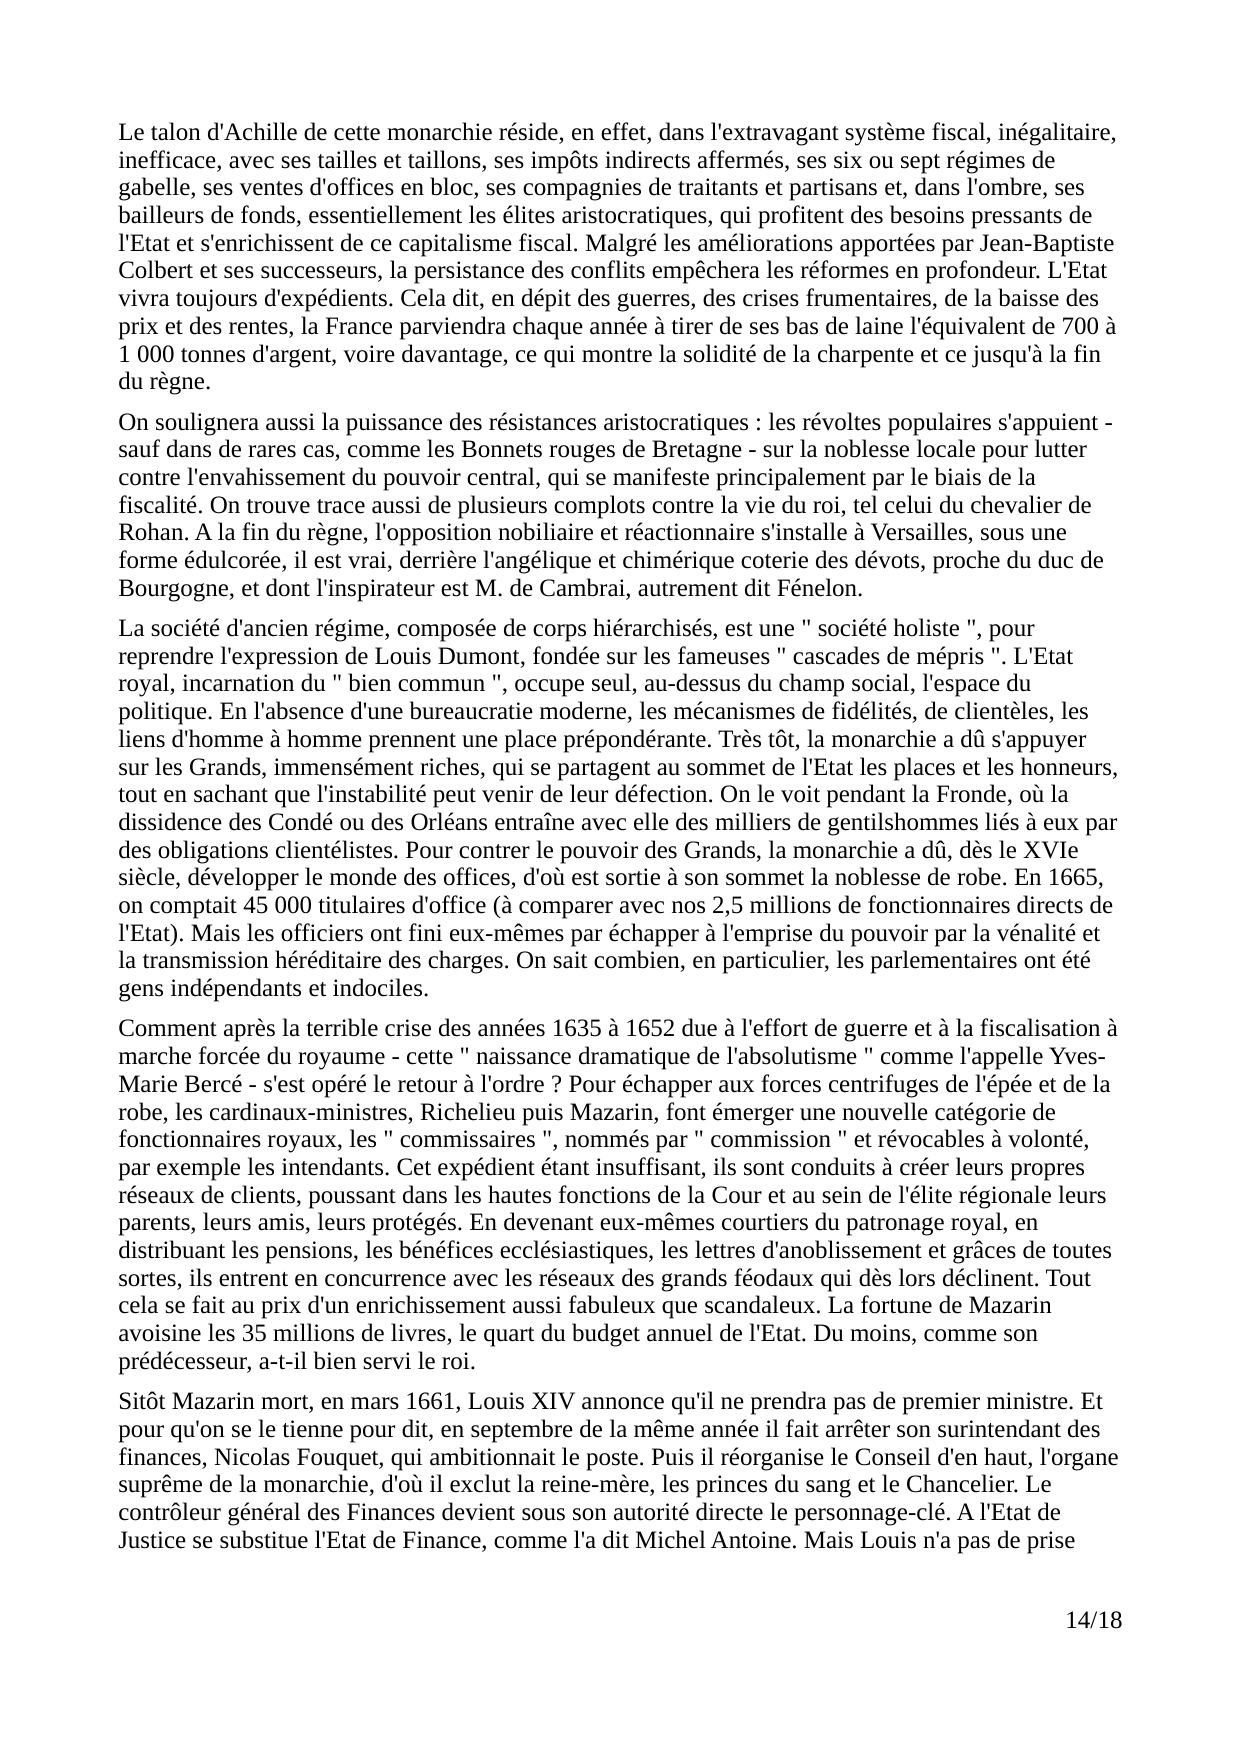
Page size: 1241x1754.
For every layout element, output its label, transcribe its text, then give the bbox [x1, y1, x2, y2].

text Sitôt Mazarin mort, en mars 1661, Louis XIV annonce qu'il ne prendra pas de premier ministre. Et pour qu'on se le tienne pour dit, en septembre de la même année il fait arrêter son surintendant des finances, Nicolas Fouquet, qui ambitionnait le poste. Puis il réorganise le Conseil d'en haut, l'organe suprême de la monarchie, d'où il exclut la reine-mère, les princes du sang et le Chancelier. Le contrôleur général des Finances devient sous son autorité directe le personnage-clé. A l'Etat de Justice se substitue l'Etat de Finance, comme l'a dit Michel Antoine. Mais Louis n'a pas de prise [118, 1387, 1122, 1553]
text On soulignera aussi la puissance des résistances aristocratiques : les révoltes populaires s'appuient - sauf dans de rares cas, comme les Bonnets rouges de Bretagne - sur la noblesse locale pour lutter contre l'envahissement du pouvoir central, qui se manifeste principalement par le biais de la fiscalité. On trouve trace aussi de plusieurs complots contre la vie du roi, tel celui du chevalier de Rohan. A la fin du règne, l'opposition nobiliaire et réactionnaire s'installe à Versailles, sous une forme édulcorée, il est vrai, derrière l'angélique et chimérique coterie des dévots, proche du duc de Bourgogne, et dont l'inspirateur est M. de Cambrai, autrement dit Fénelon. [118, 408, 1122, 602]
text La société d'ancien régime, composée de corps hiérarchisés, est une " société holiste ", pour reprendre l'expression de Louis Dumont, fondée sur les fameuses " cascades de mépris ". L'Etat royal, incarnation du " bien commun ", occupe seul, au-dessus du champ social, l'espace du politique. En l'absence d'une bureaucratie moderne, les mécanismes de fidélités, de clientèles, les liens d'homme à homme prennent une place prépondérante. Très tôt, la monarchie a dû s'appuyer sur les Grands, immensément riches, qui se partagent au sommet de l'Etat les places et les honneurs, tout en sachant que l'instabilité peut venir de leur défection. On le voit pendant la Fronde, où la dissidence des Condé ou des Orléans entraîne avec elle des milliers de gentilshommes liés à eux par des obligations clientélistes. Pour contrer le pouvoir des Grands, la monarchie a dû, dès le XVIe siècle, développer le monde des offices, d'où est sortie à son sommet la noblesse de robe. En 1665, on comptait 45 000 titulaires d'office (à comparer avec nos 2,5 millions de fonctionnaires directs de l'Etat). Mais les officiers ont fini eux-mêmes par échapper à l'emprise du pouvoir par la vénalité et la transmission héréditaire des charges. On sait combien, en particulier, les parlementaires ont été gens indépendants et indociles. [118, 614, 1122, 1002]
text Comment après la terrible crise des années 1635 à 1652 due à l'effort de guerre et à la fiscalisation à marche forcée du royaume - cette " naissance dramatique de l'absolutisme " comme l'appelle Yves-Marie Bercé - s'est opéré le retour à l'ordre ? Pour échapper aux forces centrifuges de l'épée et de la robe, les cardinaux-ministres, Richelieu puis Mazarin, font émerger une nouvelle catégorie de fonctionnaires royaux, les " commissaires ", nommés par " commission " et révocables à volonté, par exemple les intendants. Cet expédient étant insuffisant, ils sont conduits à créer leurs propres réseaux de clients, poussant dans les hautes fonctions de la Cour et au sein de l'élite régionale leurs parents, leurs amis, leurs protégés. En devenant eux-mêmes courtiers du patronage royal, en distribuant les pensions, les bénéfices ecclésiastiques, les lettres d'anoblissement et grâces de toutes sortes, ils entrent en concurrence avec les réseaux des grands féodaux qui dès lors déclinent. Tout cela se fait au prix d'un enrichissement aussi fabuleux que scandaleux. La fortune de Mazarin avoisine les 35 millions de livres, le quart du budget annuel de l'Etat. Du moins, comme son prédécesseur, a-t-il bien servi le roi. [118, 1014, 1122, 1375]
text Le talon d'Achille de cette monarchie réside, en effet, dans l'extravagant système fiscal, inégalitaire, inefficace, avec ses tailles et taillons, ses impôts indirects affermés, ses six ou sept régimes de gabelle, ses ventes d'offices en bloc, ses compagnies de traitants et partisans et, dans l'ombre, ses bailleurs de fonds, essentiellement les élites aristocratiques, qui profitent des besoins pressants de l'Etat et s'enrichissent de ce capitalisme fiscal. Malgré les améliorations apportées par Jean-Baptiste Colbert et ses successeurs, la persistance des conflits empêchera les réformes en profondeur. L'Etat vivra toujours d'expédients. Cela dit, en dépit des guerres, des crises frumentaires, de la baisse des prix et des rentes, la France parviendra chaque année à tirer de ses bas de laine l'équivalent de 700 à 1 000 tonnes d'argent, voire davantage, ce qui montre la solidité de la charpente et ce jusqu'à la fin du règne. [118, 118, 1122, 395]
